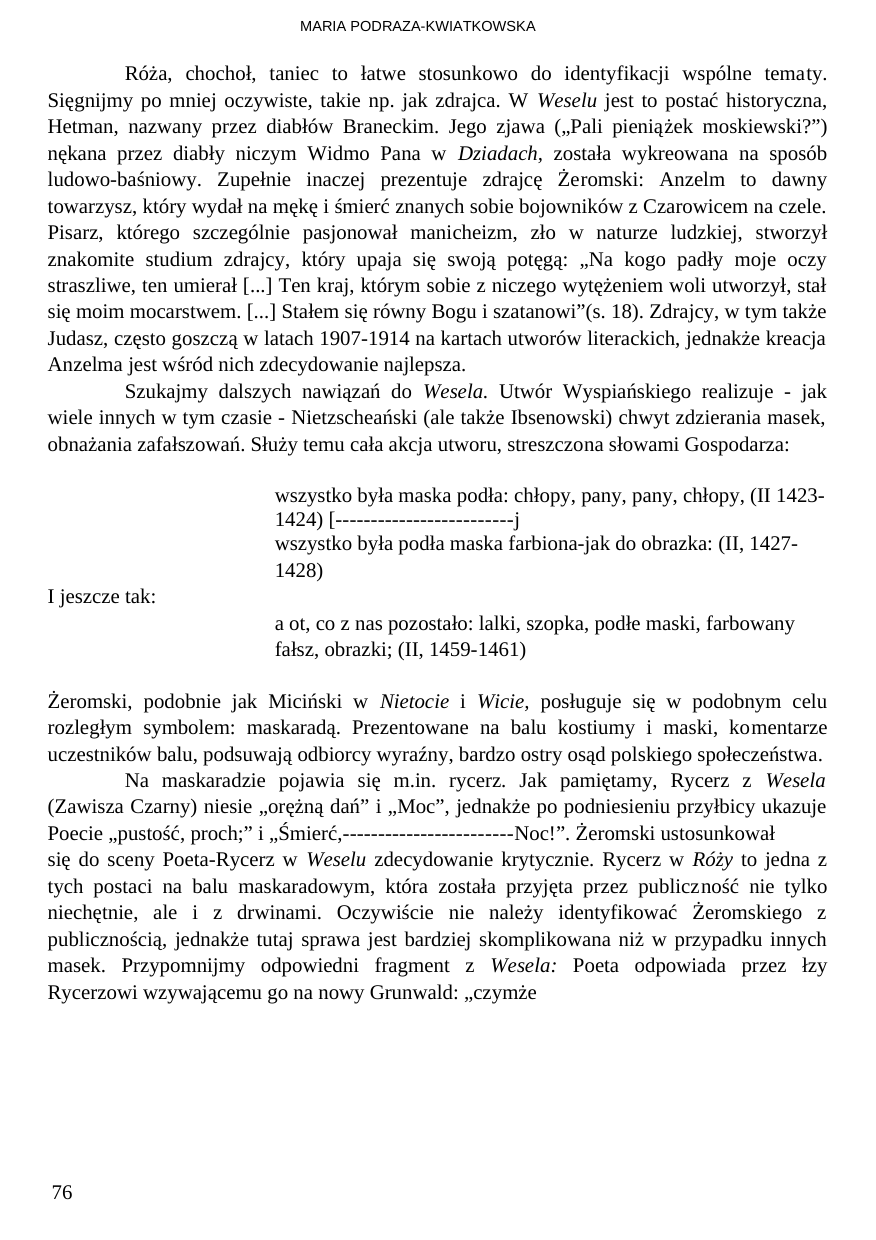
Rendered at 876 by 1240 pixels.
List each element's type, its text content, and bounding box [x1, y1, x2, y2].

text się do sceny Poeta-Rycerz w Weselu zdecydowanie krytycznie. Rycerz w Róży to jedna z tych postaci na balu maskaradowym, która została przyjęta przez publicz­ność nie tylko niechętnie, ale i z drwinami. Oczywiście nie należy identyfikować Żeromskiego z publicznością, jednakże tutaj sprawa jest bardziej skomplikowana niż w przypadku innych masek. Przypomnijmy odpowiedni fragment z Wesela: Po­eta odpowiada przez łzy Rycerzowi wzywającemu go na nowy Grunwald: „czymże [47, 847, 827, 1004]
text Na maskaradzie pojawia się m.in. rycerz. Jak pamiętamy, Rycerz z Wesela (Zawisza Czarny) niesie „orężną dań” i „Moc”, jednakże po podniesieniu przyłbicy ukazuje Poecie „pustość, proch;” i „Śmierć, Noc!”. Żeromski ustosunkował [47, 768, 827, 845]
text MARIA PODRAZA-KWIATKOWSKA [300, 18, 576, 34]
text a ot, co z nas pozostało: lalki, szopka, podłe maski, farbowany fałsz, obrazki; (II, 1459-1461) [274, 611, 827, 661]
text 76 [51, 1180, 79, 1204]
text Róża, chochoł, taniec to łatwe stosunkowo do identyfikacji wspólne tema­ty. Sięgnijmy po mniej oczywiste, takie np. jak zdrajca. W Weselu jest to postać historyczna, Hetman, nazwany przez diabłów Braneckim. Jego zjawa („Pali pienią­żek moskiewski?”) nękana przez diabły niczym Widmo Pana w Dziadach, została wykreowana na sposób ludowo-baśniowy. Zupełnie inaczej prezentuje zdrajcę Że­romski: Anzelm to dawny towarzysz, który wydał na mękę i śmierć znanych sobie bojowników z Czarowicem na czele. Pisarz, którego szczególnie pasjonował mani­cheizm, zło w naturze ludzkiej, stworzył znakomite studium zdrajcy, który upaja się swoją potęgą: „Na kogo padły moje oczy straszliwe, ten umierał [...] Ten kraj, którym sobie z niczego wytężeniem woli utworzył, stał się moim mocarstwem. [...] Stałem się równy Bogu i szatanowi”(s. 18). Zdrajcy, w tym także Judasz, często goszczą w latach 1907-1914 na kartach utworów literackich, jednakże kreacja An­zelma jest wśród nich zdecydowanie najlepsza. [47, 61, 827, 376]
text wszystko była maska podła: chłopy, pany, pany, chłopy, (II 1423-1424) [ j [274, 483, 827, 531]
text Żeromski, podobnie jak Miciński w Nietocie i Wicie, posługuje się w podobnym celu rozległym symbolem: maskaradą. Prezentowane na balu kostiumy i maski, ko­mentarze uczestników balu, podsuwają odbiorcy wyraźny, bardzo ostry osąd pol­skiego społeczeństwa. [47, 688, 827, 766]
text wszystko była podła maska farbiona-jak do obrazka: (II, 1427-1428) [274, 531, 827, 582]
text I jeszcze tak: [47, 584, 827, 608]
text Szukajmy dalszych nawiązań do Wesela. Utwór Wyspiańskiego realizuje - jak wiele innych w tym czasie - Nietzscheański (ale także Ibsenowski) chwyt zdzierania masek, obnażania zafałszowań. Służy temu cała akcja utworu, streszczo­na słowami Gospodarza: [47, 379, 827, 456]
